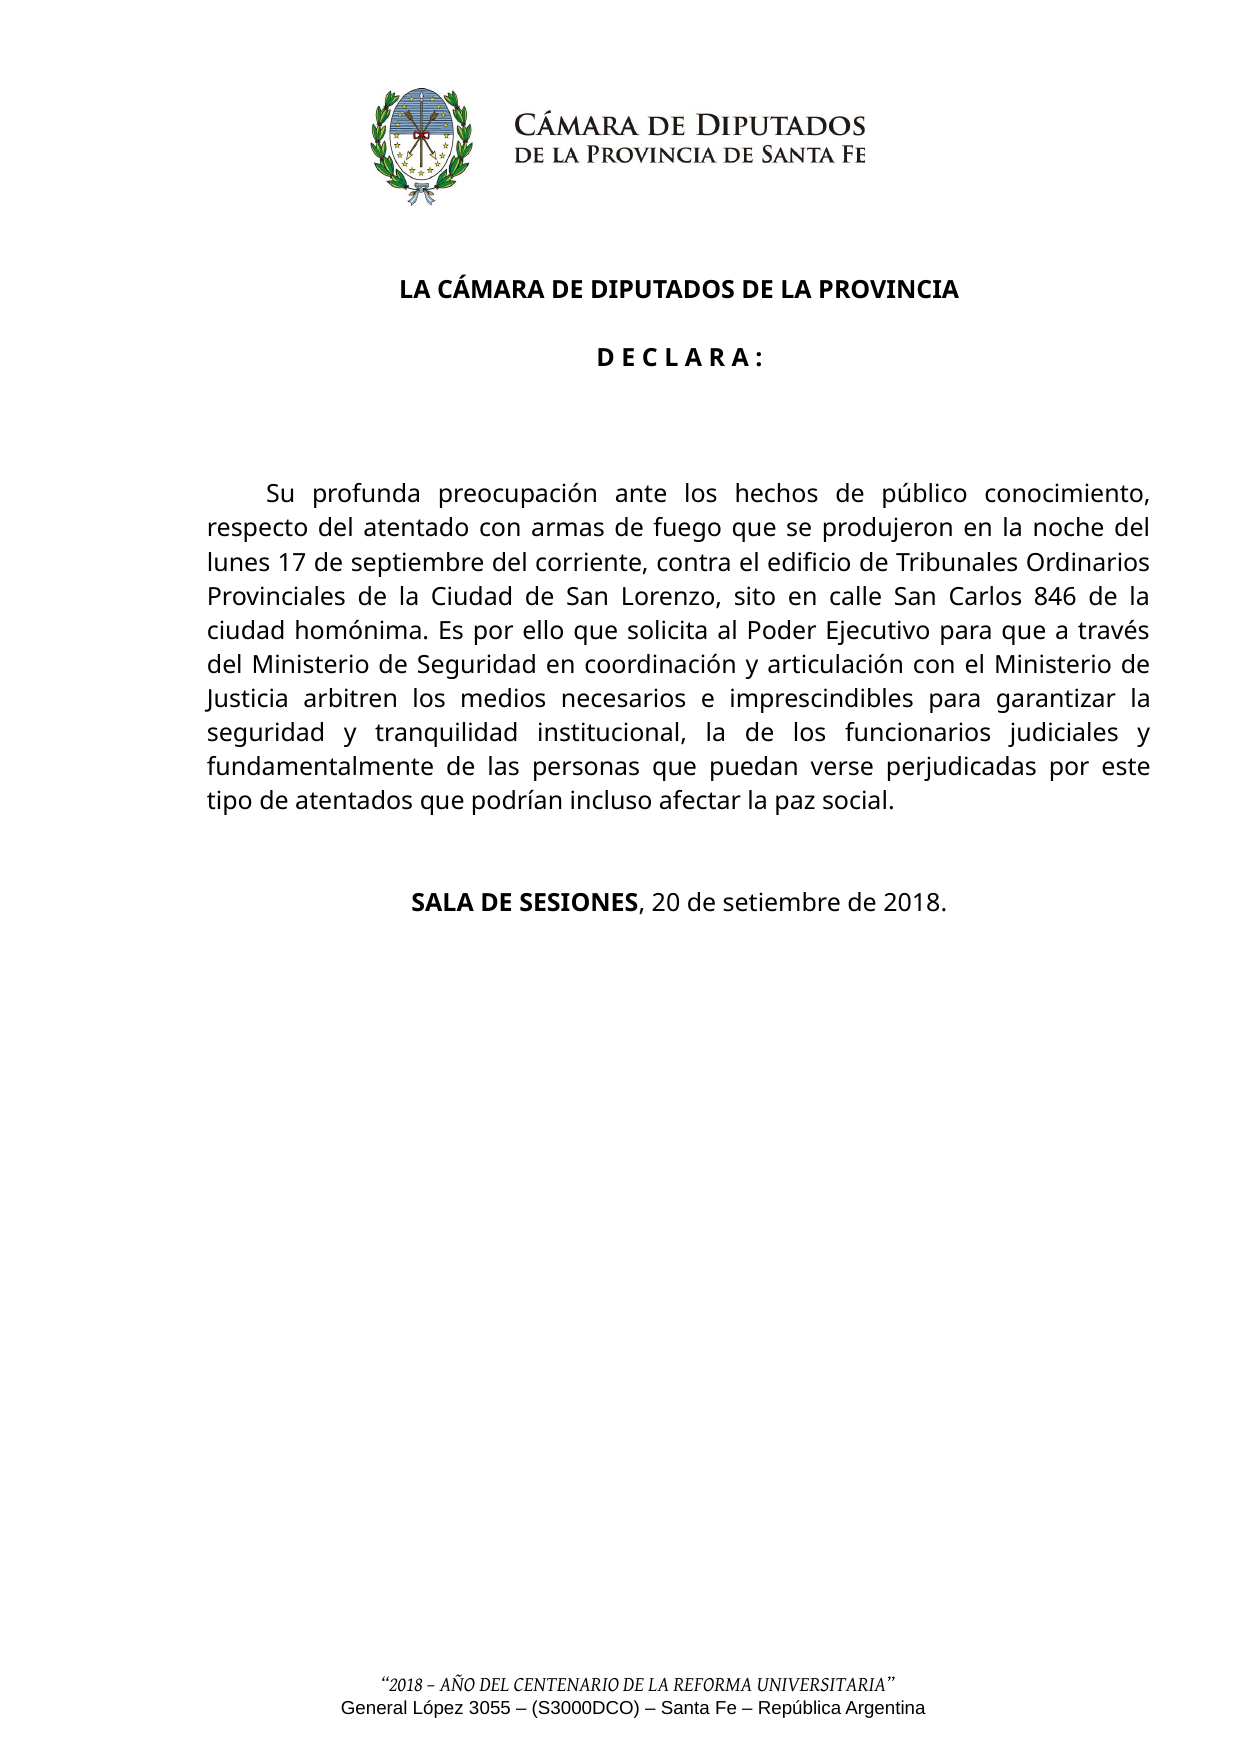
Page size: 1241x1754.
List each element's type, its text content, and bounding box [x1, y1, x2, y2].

text D E C L A R A : [207, 340, 1152, 374]
text LA CÁMARA DE DIPUTADOS DE LA PROVINCIA [207, 272, 1152, 306]
picture [370, 88, 866, 210]
text Su profunda preocupación ante los hechos de público conocimiento, respecto del atentado con armas de fuego que se produjeron en la noche del lunes 17 de septiembre del corriente, contra el edificio de Tribunales Ordinarios Provinciales de la Ciudad de San Lorenzo, sito en calle San Carlos 846 de la ciudad homónima. Es por ello que solicita al Poder Ejecutivo para que a través del Ministerio de Seguridad en coordinación y articulación con el Ministerio de Justicia arbitren los medios necesarios e imprescindibles para garantizar la seguridad y tranquilidad institucional, la de los funcionarios judiciales y fundamentalmente de las personas que puedan verse perjudicadas por este tipo de atentados que podrían incluso afectar la paz social. [207, 476, 1152, 817]
text SALA DE SESIONES, 20 de setiembre de 2018. [207, 885, 1152, 919]
